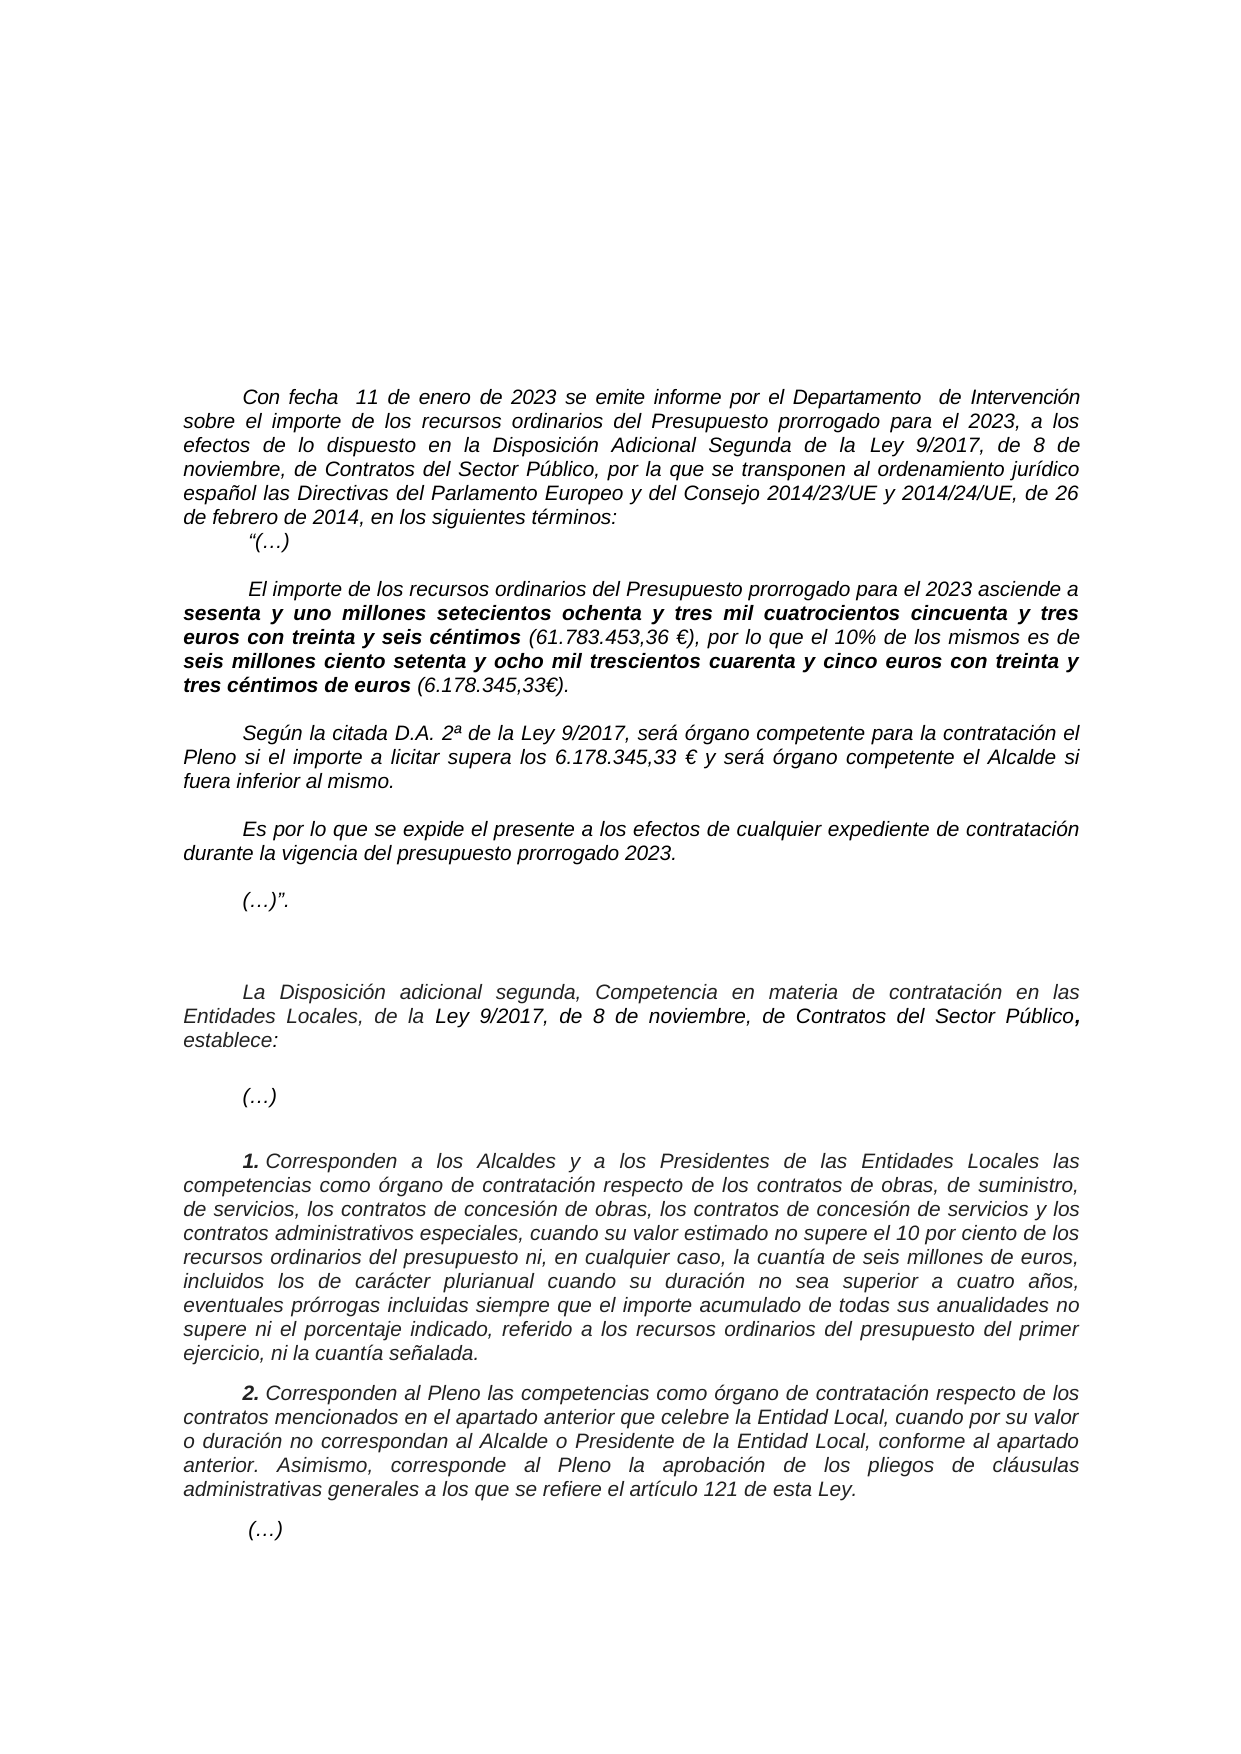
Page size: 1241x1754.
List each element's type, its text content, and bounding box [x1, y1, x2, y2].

subtitle La Disposición adicional segunda, Competencia en materia de contratación en las Entidades Locales, de la Ley 9/2017, de 8 de noviembre, de Contratos del Sector Público, establece: [183, 980, 1081, 1052]
text El importe de los recursos ordinarios del Presupuesto prorrogado para el 2023 asciende a sesenta y uno millones setecientos ochenta y tres mil cuatrocientos cincuenta y tres euros con treinta y seis céntimos (61.783.453,36 €), por lo que el 10% de los mismos es de seis millones ciento setenta y ocho mil trescientos cuarenta y cinco euros con treinta y tres céntimos de euros (6.178.345,33€). [183, 577, 1081, 697]
text (…) [183, 1517, 1081, 1541]
text Es por lo que se expide el presente a los efectos de cualquier expediente de contratación durante la vigencia del presupuesto prorrogado 2023. [183, 816, 1081, 864]
text 2. Corresponden al Pleno las competencias como órgano de contratación respecto de los contratos mencionados en el apartado anterior que celebre la Entidad Local, cuando por su valor o duración no correspondan al Alcalde o Presidente de la Entidad Local, conforme al apartado anterior. Asimismo, corresponde al Pleno la aprobación de los pliegos de cláusulas administrativas generales a los que se refiere el artículo 121 de esta Ley. [183, 1381, 1081, 1501]
text (…) [183, 1084, 1081, 1108]
text Según la citada D.A. 2ª de la Ley 9/2017, será órgano competente para la contratación el Pleno si el importe a licitar supera los 6.178.345,33 € y será órgano competente el Alcalde si fuera inferior al mismo. [183, 721, 1081, 792]
text (…)”. [183, 888, 1081, 912]
text “(…) [183, 529, 1081, 553]
text Con fecha 11 de enero de 2023 se emite informe por el Departamento de Intervención sobre el importe de los recursos ordinarios del Presupuesto prorrogado para el 2023, a los efectos de lo dispuesto en la Disposición Adicional Segunda de la Ley 9/2017, de 8 de noviembre, de Contratos del Sector Público, por la que se transponen al ordenamiento jurídico español las Directivas del Parlamento Europeo y del Consejo 2014/23/UE y 2014/24/UE, de 26 de febrero de 2014, en los siguientes términos: [183, 385, 1081, 529]
text 1. Corresponden a los Alcaldes y a los Presidentes de las Entidades Locales las competencias como órgano de contratación respecto de los contratos de obras, de suministro, de servicios, los contratos de concesión de obras, los contratos de concesión de servicios y los contratos administrativos especiales, cuando su valor estimado no supere el 10 por ciento de los recursos ordinarios del presupuesto ni, en cualquier caso, la cuantía de seis millones de euros, incluidos los de carácter plurianual cuando su duración no sea superior a cuatro años, eventuales prórrogas incluidas siempre que el importe acumulado de todas sus anualidades no supere ni el porcentaje indicado, referido a los recursos ordinarios del presupuesto del primer ejercicio, ni la cuantía señalada. [183, 1149, 1081, 1364]
